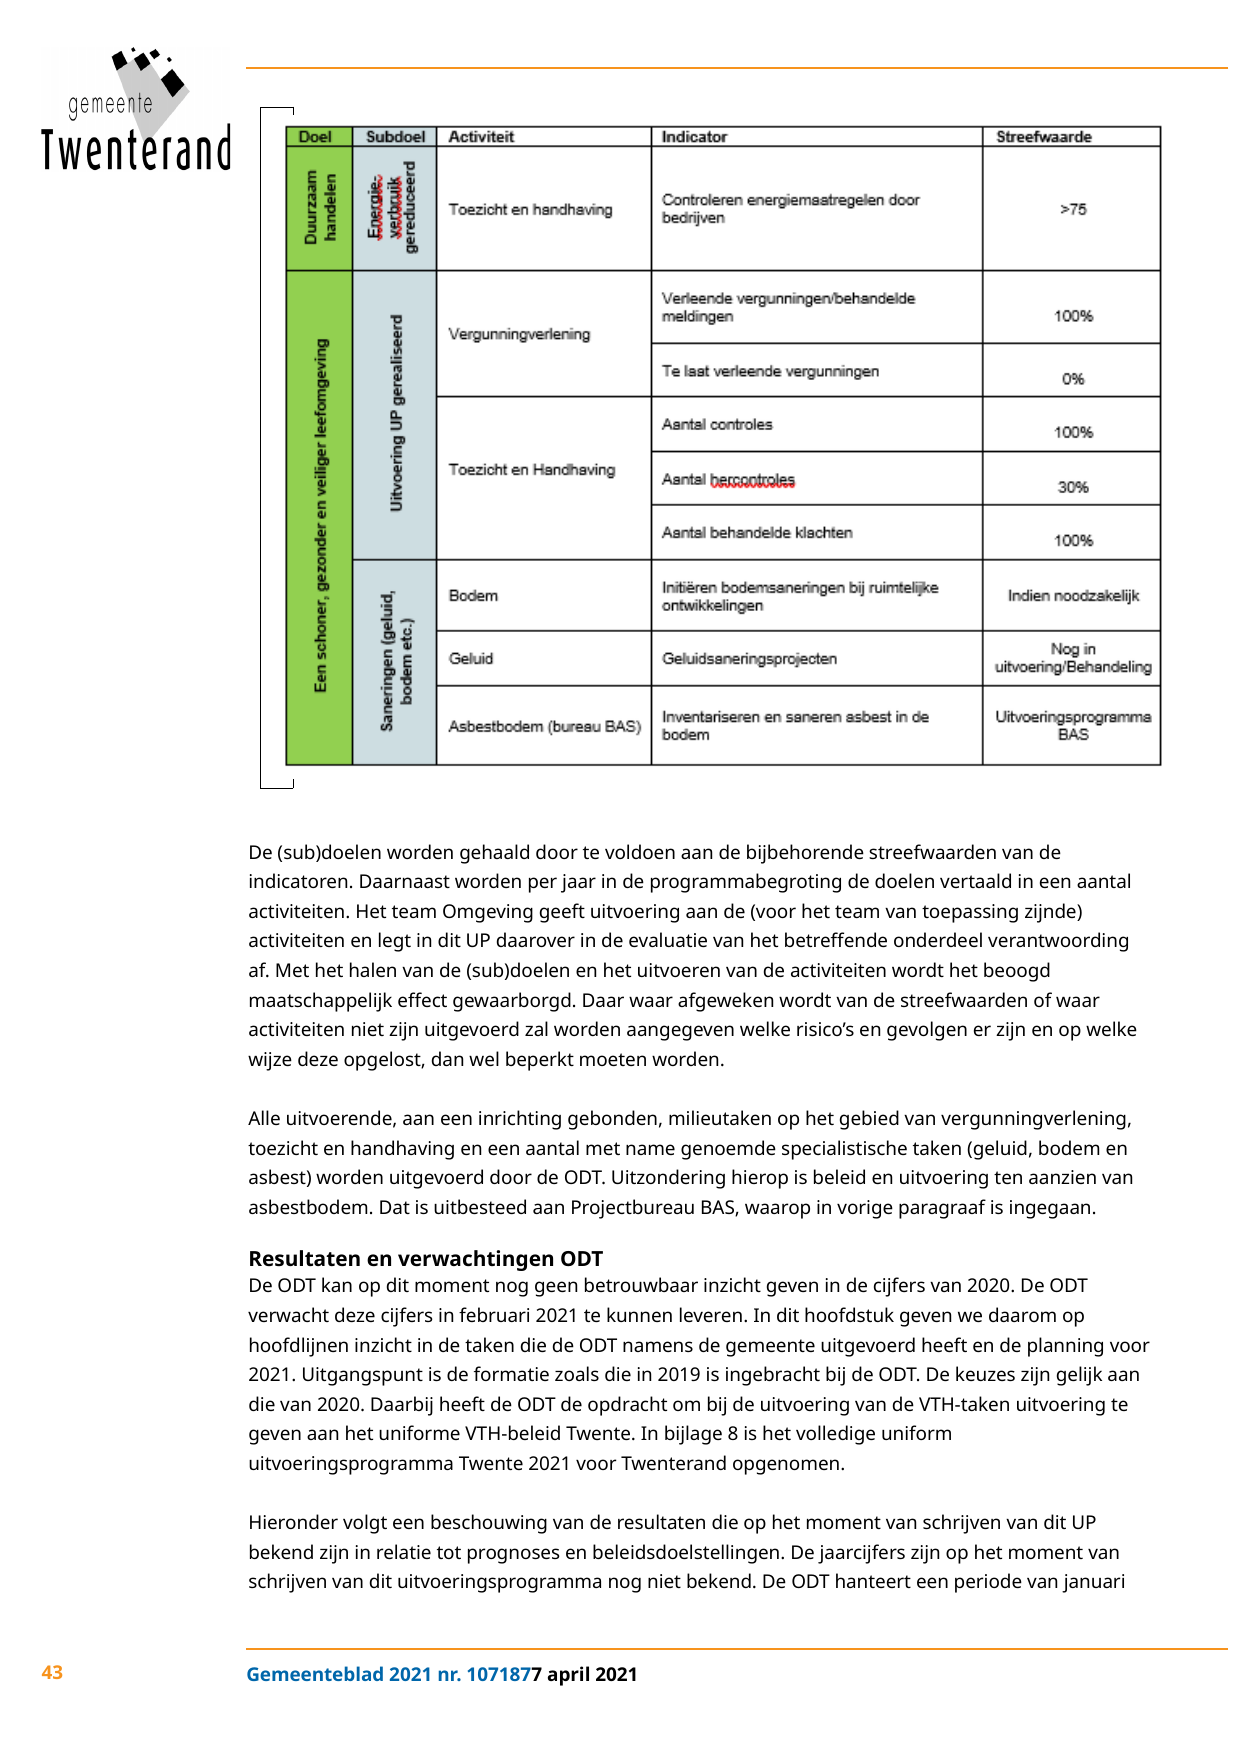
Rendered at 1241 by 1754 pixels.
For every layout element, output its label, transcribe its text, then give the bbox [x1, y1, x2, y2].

picture [41, 47, 231, 172]
text Alle uitvoerende, aan een inrichting gebonden, milieutaken op het gebied van vergunningverlening, toezicht en handhaving en een aantal met name genoemde specialistische taken (geluid, bodem en asbest) worden uitgevoerd door de ODT. Uitzondering hierop is beleid en uitvoering ten aanzien van asbestbodem. Dat is uitbesteed aan Projectbureau BAS, waarop in vorige paragraaf is ingegaan. [248, 1105, 1152, 1219]
text De (sub)doelen worden gehaald door te voldoen aan de bijbehorende streefwaarden van de indicatoren. Daarnaast worden per jaar in de programmabegroting de doelen vertaald in een aantal activiteiten. Het team Omgeving geeft uitvoering aan de (voor het team van toepassing zijnde) activiteiten en legt in dit UP daarover in de evaluatie van het betreffende onderdeel verantwoording af. Met het halen van de (sub)doelen en het uitvoeren van de activiteiten wordt het beoogd maatschappelijk effect gewaarborgd. Daar waar afgeweken wordt van de streefwaarden of waar activiteiten niet zijn uitgevoerd zal worden aangegeven welke risico’s en gevolgen er zijn en op welke wijze deze opgelost, dan wel beperkt moeten worden. [248, 839, 1152, 1072]
text Resultaten en verwachtingen ODT [248, 1244, 1152, 1273]
text Hieronder volgt een beschouwing van de resultaten die op het moment van schrijven van dit UP bekend zijn in relatie tot prognoses en beleidsdoelstellingen. De jaarcijfers zijn op het moment van schrijven van dit uitvoeringsprogramma nog niet bekend. De ODT hanteert een periode van januari [248, 1509, 1152, 1594]
picture [268, 115, 1173, 779]
text De ODT kan op dit moment nog geen betrouwbaar inzicht geven in de cijfers van 2020. De ODT verwacht deze cijfers in februari 2021 te kunnen leveren. In dit hoofdstuk geven we daarom op hoofdlijnen inzicht in de taken die de ODT namens de gemeente uitgevoerd heeft en de planning voor 2021. Uitgangspunt is de formatie zoals die in 2019 is ingebracht bij de ODT. De keuzes zijn gelijk aan die van 2020. Daarbij heeft de ODT de opdracht om bij de uitvoering van de VTH-taken uitvoering te geven aan het uniforme VTH-beleid Twente. In bijlage 8 is het volledige uniform uitvoeringsprogramma Twente 2021 voor Twenterand opgenomen. [248, 1273, 1152, 1476]
